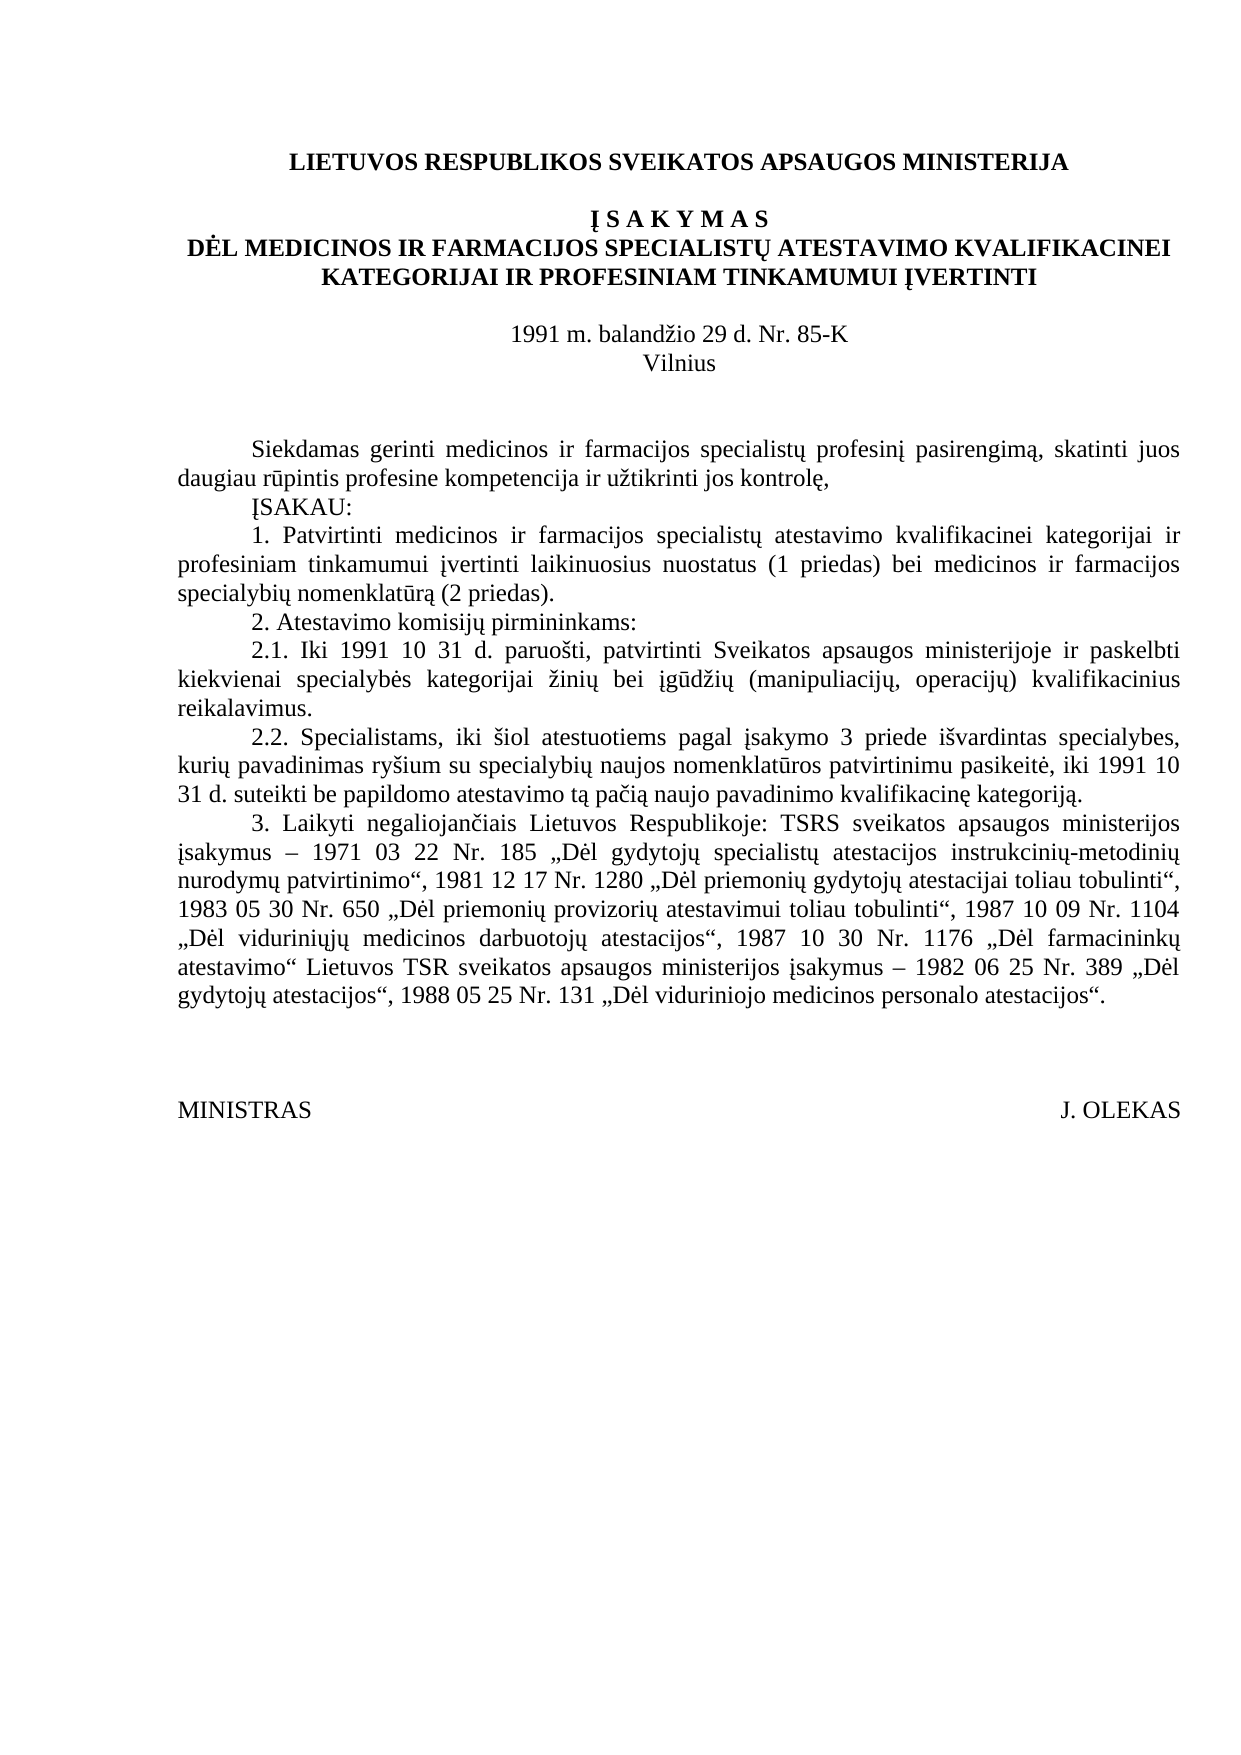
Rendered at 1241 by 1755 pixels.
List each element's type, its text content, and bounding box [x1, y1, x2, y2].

text DĖL MEDICINOS IR FARMACIJOS SPECIALISTŲ ATESTAVIMO KVALIFIKACINEI KATEGORIJAI IR PROFESINIAM TINKAMUMUI ĮVERTINTI [177, 233, 1181, 291]
text 1991 m. balandžio 29 d. Nr. 85-K [177, 319, 1181, 348]
text 2.2. Specialistams, iki šiol atestuotiems pagal įsakymo 3 priede išvardintas specialybes, kurių pavadinimas ryšium su specialybių naujos nomenklatūros patvirtinimu pasikeitė, iki 1991 10 31 d. suteikti be papildomo atestavimo tą pačią naujo pavadinimo kvalifikacinę kategoriją. [177, 722, 1181, 808]
text Siekdamas gerinti medicinos ir farmacijos specialistų profesinį pasirengimą, skatinti juos daugiau rūpintis profesine kompetencija ir užtikrinti jos kontrolę, [177, 434, 1181, 492]
text LIETUVOS RESPUBLIKOS SVEIKATOS APSAUGOS MINISTERIJA [177, 147, 1181, 176]
text 3. Laikyti negaliojančiais Lietuvos Respublikoje: TSRS sveikatos apsaugos ministerijos įsakymus – 1971 03 22 Nr. 185 „Dėl gydytojų specialistų atestacijos instrukcinių-metodinių nurodymų patvirtinimo“, 1981 12 17 Nr. 1280 „Dėl priemonių gydytojų atestacijai toliau tobulinti“, 1983 05 30 Nr. 650 „Dėl priemonių provizorių atestavimui toliau tobulinti“, 1987 10 09 Nr. 1104 „Dėl viduriniųjų medicinos darbuotojų atestacijos“, 1987 10 30 Nr. 1176 „Dėl farmacininkų atestavimo“ Lietuvos TSR sveikatos apsaugos ministerijos įsakymus – 1982 06 25 Nr. 389 „Dėl gydytojų atestacijos“, 1988 05 25 Nr. 131 „Dėl viduriniojo medicinos personalo atestacijos“. [177, 808, 1181, 1009]
text 2.1. Iki 1991 10 31 d. paruošti, patvirtinti Sveikatos apsaugos ministerijoje ir paskelbti kiekvienai specialybės kategorijai žinių bei įgūdžių (manipuliacijų, operacijų) kvalifikacinius reikalavimus. [177, 636, 1181, 722]
text Vilnius [177, 348, 1181, 377]
text 2. Atestavimo komisijų pirmininkams: [177, 607, 1181, 636]
text 1. Patvirtinti medicinos ir farmacijos specialistų atestavimo kvalifikacinei kategorijai ir profesiniam tinkamumui įvertinti laikinuosius nuostatus (1 priedas) bei medicinos ir farmacijos specialybių nomenklatūrą (2 priedas). [177, 521, 1181, 607]
text ĮSAKAU: [177, 492, 1181, 521]
text Į S A K Y M A S [177, 204, 1181, 233]
text MINISTRAS J. OLEKAS [177, 1096, 1181, 1124]
